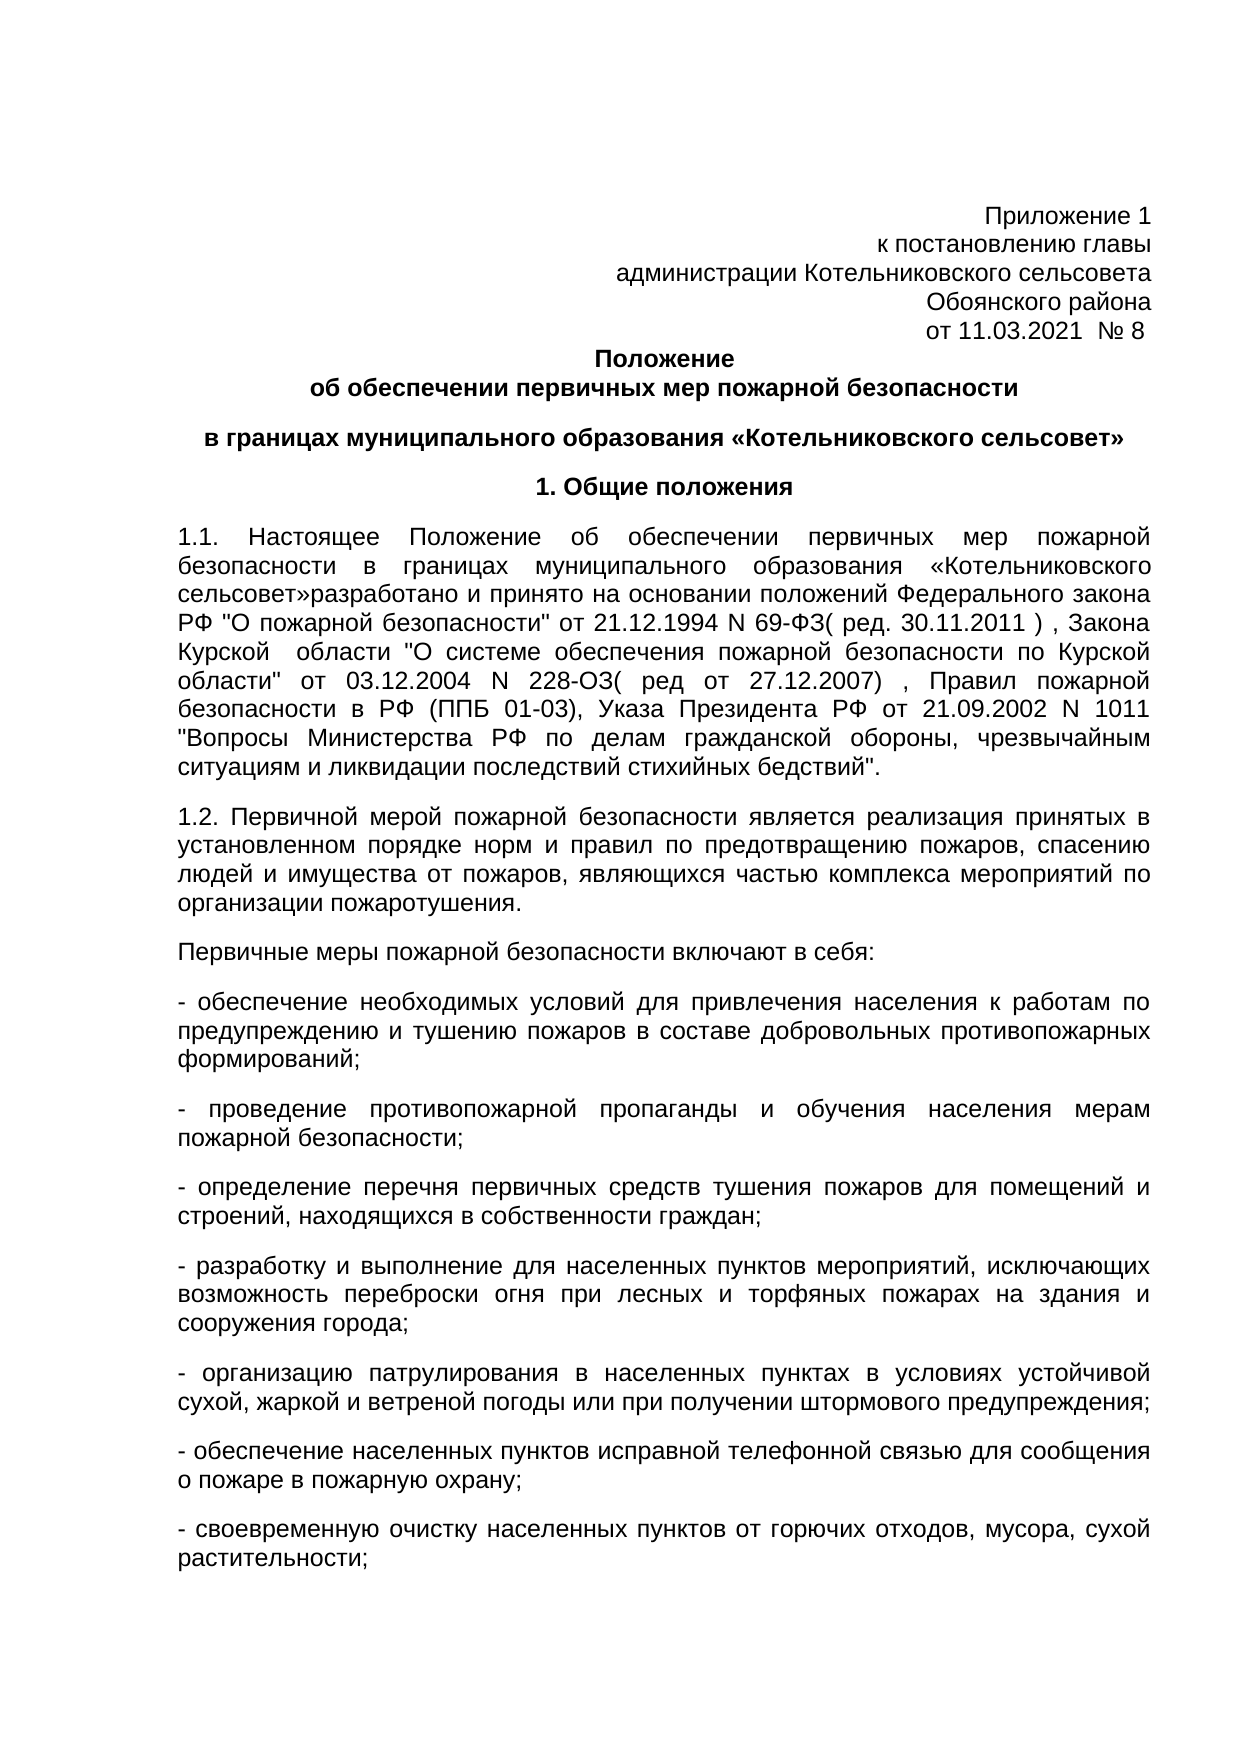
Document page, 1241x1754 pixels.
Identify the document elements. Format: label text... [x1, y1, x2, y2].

text об обеспечении первичных мер пожарной безопасности [177, 373, 1152, 402]
text Положение [177, 344, 1152, 373]
text Обоянского района [177, 287, 1152, 316]
text Приложение 1 [177, 201, 1152, 229]
text - организацию патрулирования в населенных пунктах в условиях устойчивой сухой, жаркой и ветреной погоды или при получении штормового предупреждения; [177, 1358, 1152, 1415]
text Первичные меры пожарной безопасности включают в себя: [177, 937, 1152, 966]
text к постановлению главы [177, 229, 1152, 258]
text - обеспечение населенных пунктов исправной телефонной связью для сообщения о пожаре в пожарную охрану; [177, 1436, 1152, 1494]
text от 11.03.2021 № 8 [177, 316, 1152, 344]
text - определение перечня первичных средств тушения пожаров для помещений и строений, находящихся в собственности граждан; [177, 1172, 1152, 1230]
text - своевременную очистку населенных пунктов от горючих отходов, мусора, сухой растительности; [177, 1514, 1152, 1572]
text в границах муниципального образования «Котельниковского сельсовет» [177, 423, 1152, 452]
text администрации Котельниковского сельсовета [177, 258, 1152, 287]
text - обеспечение необходимых условий для привлечения населения к работам по предупреждению и тушению пожаров в составе добровольных противопожарных формирований; [177, 987, 1152, 1073]
text 1.2. Первичной мерой пожарной безопасности является реализация принятых в установленном порядке норм и правил по предотвращению пожаров, спасению людей и имущества от пожаров, являющихся частью комплекса мероприятий по организации пожаротушения. [177, 802, 1152, 917]
text 1. Общие положения [177, 472, 1152, 501]
text - разработку и выполнение для населенных пунктов мероприятий, исключающих возможность переброски огня при лесных и торфяных пожарах на здания и сооружения города; [177, 1251, 1152, 1337]
text - проведение противопожарной пропаганды и обучения населения мерам пожарной безопасности; [177, 1094, 1152, 1152]
text 1.1. Настоящее Положение об обеспечении первичных мер пожарной безопасности в границах муниципального образования «Котельниковского сельсовет»разработано и принято на основании положений Федерального закона РФ "О пожарной безопасности" от 21.12.1994 N 69-ФЗ( ред. 30.11.2011 ) , Закона Курской области "О системе обеспечения пожарной безопасности по Курской области" от 03.12.2004 N 228-ОЗ( ред от 27.12.2007) , Правил пожарной безопасности в РФ (ППБ 01-03), Указа Президента РФ от 21.09.2002 N 1011 "Вопросы Министерства РФ по делам гражданской обороны, чрезвычайным ситуациям и ликвидации последствий стихийных бедствий". [177, 522, 1152, 781]
